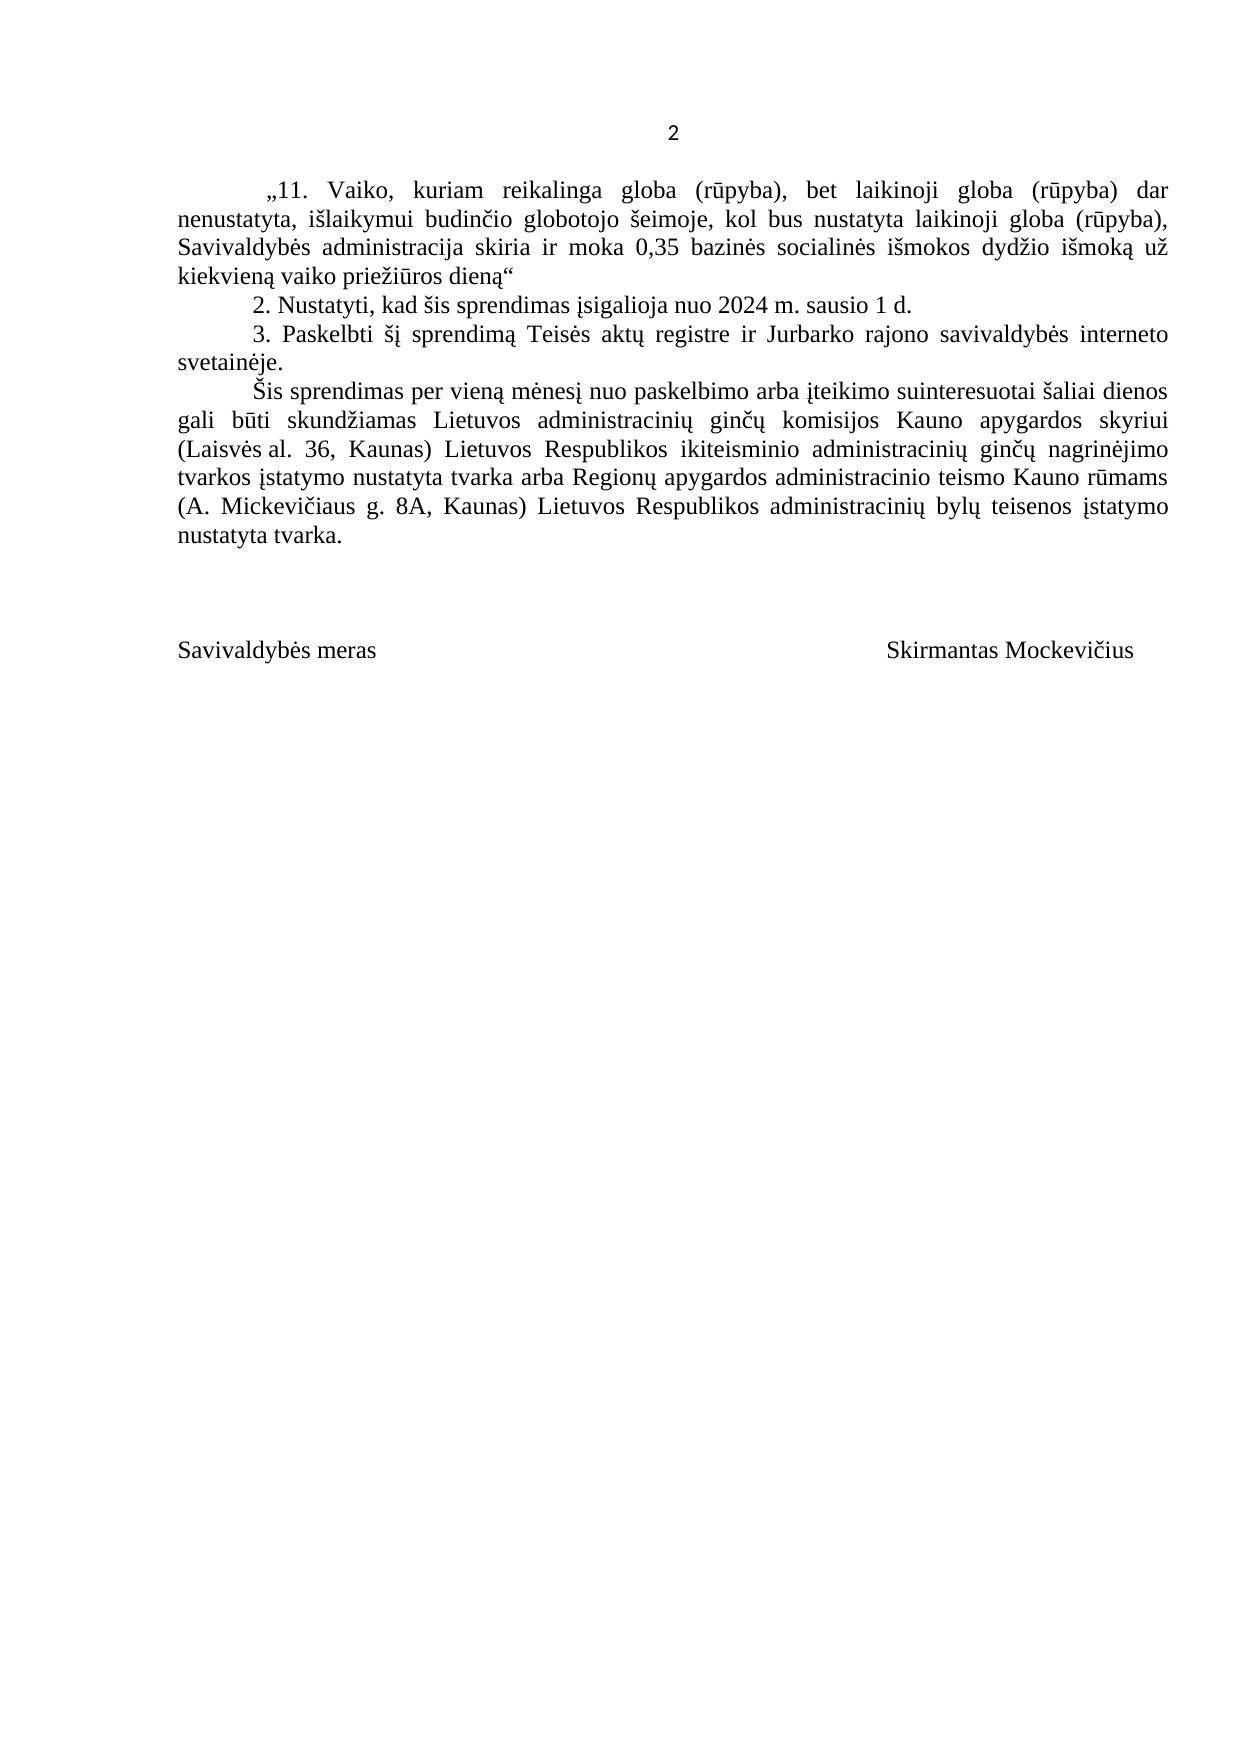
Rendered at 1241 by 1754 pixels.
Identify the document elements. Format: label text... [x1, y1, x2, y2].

text 3. Paskelbti šį sprendimą Teisės aktų registre ir Jurbarko rajono savivaldybės interneto svetainėje. [177, 319, 1169, 376]
text 2. Nustatyti, kad šis sprendimas įsigalioja nuo 2024 m. sausio 1 d. [177, 290, 1169, 319]
text „11. Vaiko, kuriam reikalinga globa (rūpyba), bet laikinoji globa (rūpyba) dar nenustatyta, išlaikymui budinčio globotojo šeimoje, kol bus nustatyta laikinoji globa (rūpyba), Savivaldybės administracija skiria ir moka 0,35 bazinės socialinės išmokos dydžio išmoką už kiekvieną vaiko priežiūros dieną“ [177, 175, 1169, 290]
text Šis sprendimas per vieną mėnesį nuo paskelbimo arba įteikimo suinteresuotai šaliai dienos gali būti skundžiamas Lietuvos administracinių ginčų komisijos Kauno apygardos skyriui (Laisvės al. 36, Kaunas) Lietuvos Respublikos ikiteisminio administracinių ginčų nagrinėjimo tvarkos įstatymo nustatyta tvarka arba Regionų apygardos administracinio teismo Kauno rūmams (A. Mickevičiaus g. 8A, Kaunas) Lietuvos Respublikos administracinių bylų teisenos įstatymo nustatyta tvarka. [177, 376, 1169, 549]
text Savivaldybės meras Skirmantas Mockevičius [177, 635, 1169, 664]
